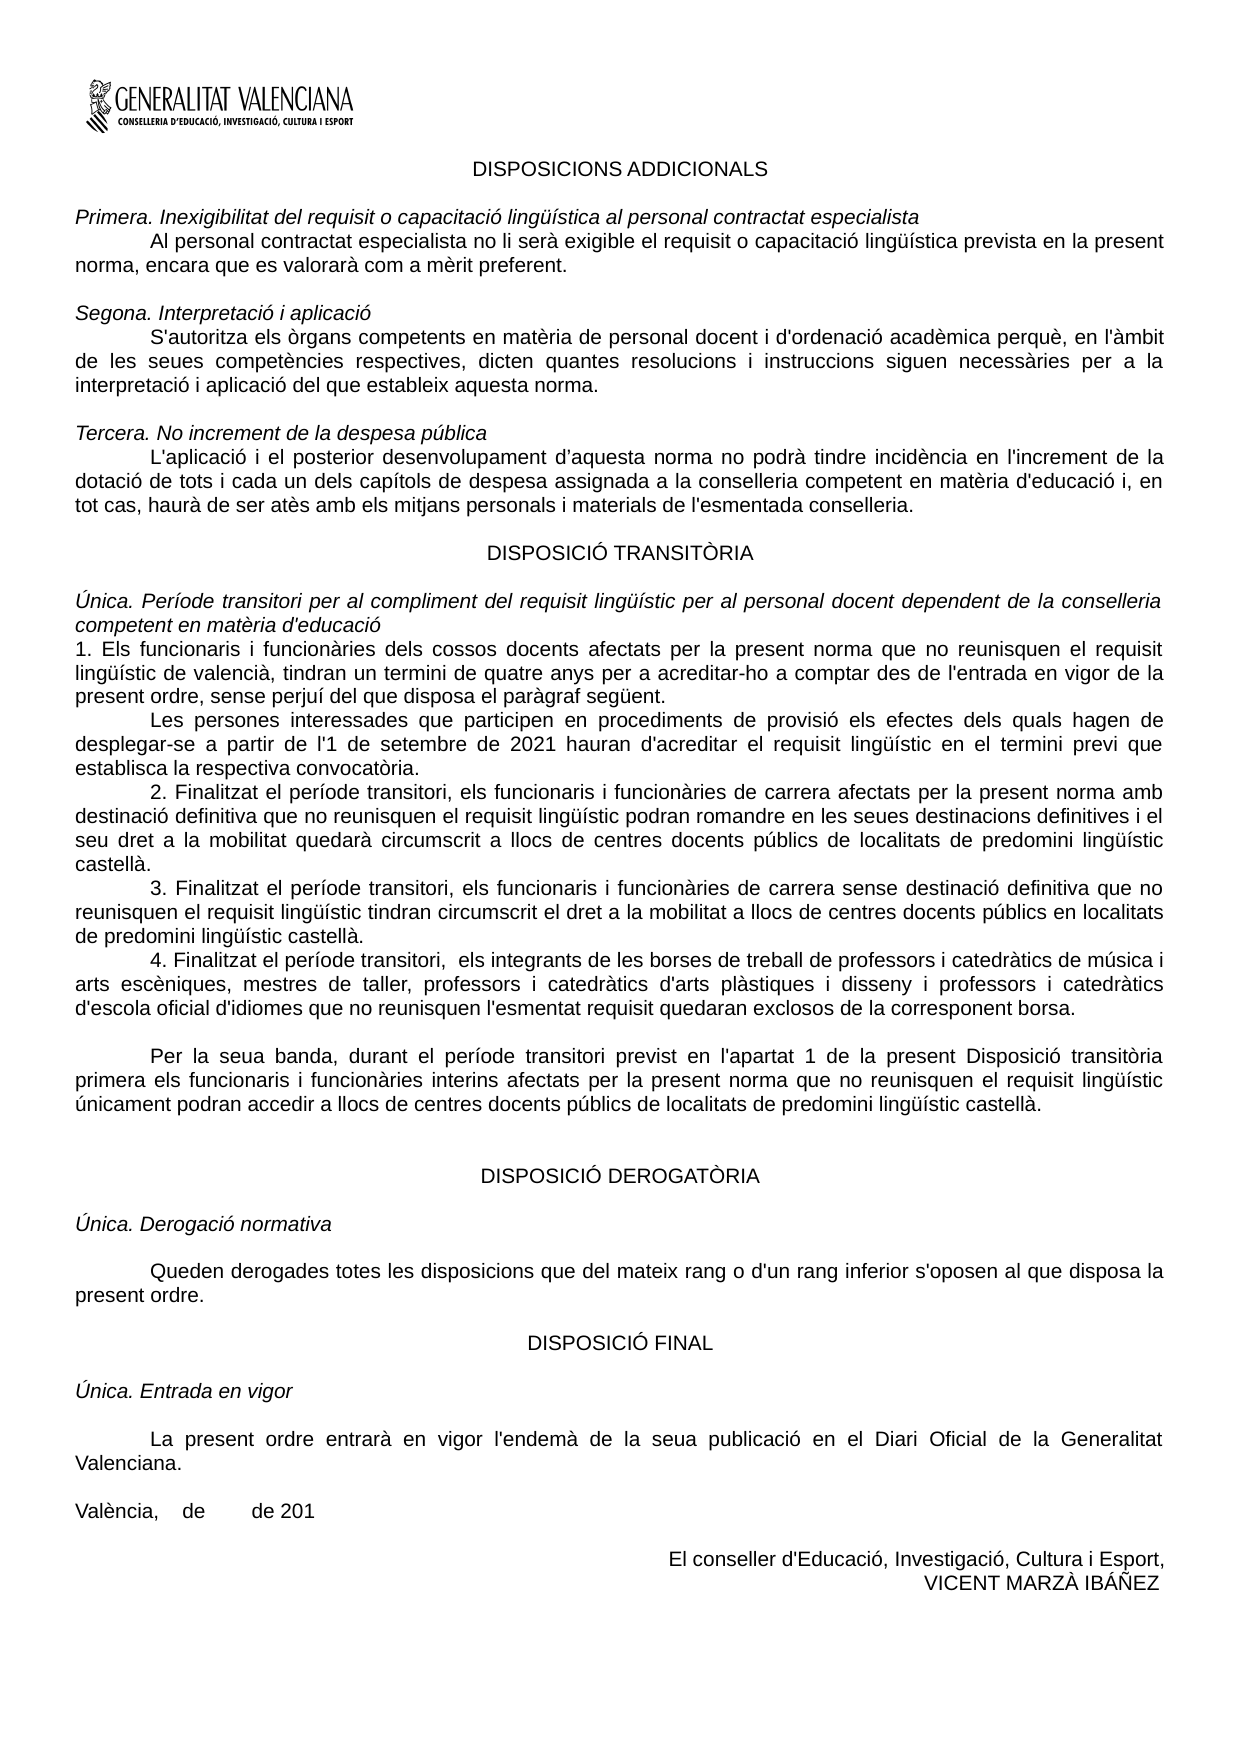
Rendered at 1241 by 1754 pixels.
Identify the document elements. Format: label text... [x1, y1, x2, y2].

text Tercera. No increment de la despesa pública [75, 421, 1165, 445]
text La present ordre entrarà en vigor l'endemà de la seua publicació en el Diari Oficial de la Generalitat Valenciana. [75, 1427, 1165, 1475]
text El conseller d'Educació, Investigació, Cultura i Esport, [75, 1547, 1165, 1571]
text Única. Entrada en vigor [75, 1379, 1165, 1403]
picture [67, 56, 373, 159]
text Primera. Inexigibilitat del requisit o capacitació lingüística al personal contractat especialista [75, 205, 1165, 229]
text Les persones interessades que participen en procediments de provisió els efectes dels quals hagen de desplegar-se a partir de l'1 de setembre de 2021 hauran d'acreditar el requisit lingüístic en el termini previ que establisca la respectiva convocatòria. [75, 708, 1165, 780]
text 4. Finalitzat el període transitori, els integrants de les borses de treball de professors i catedràtics de música i arts escèniques, mestres de taller, professors i catedràtics d'arts plàstiques i disseny i professors i catedràtics d'escola oficial d'idiomes que no reunisquen l'esmentat requisit quedaran exclosos de la corresponent borsa. [75, 948, 1165, 1020]
text DISPOSICIÓ FINAL [75, 1331, 1165, 1355]
text Queden derogades totes les disposicions que del mateix rang o d'un rang inferior s'oposen al que disposa la present ordre. [75, 1259, 1165, 1307]
text DISPOSICIONS ADDICIONALS [75, 157, 1165, 181]
text Única. Període transitori per al compliment del requisit lingüístic per al personal docent dependent de la conselleria competent en matèria d'educació [75, 588, 1165, 636]
text Al personal contractat especialista no li serà exigible el requisit o capacitació lingüística prevista en la present norma, encara que es valorarà com a mèrit preferent. [75, 229, 1165, 277]
text S'autoritza els òrgans competents en matèria de personal docent i d'ordenació acadèmica perquè, en l'àmbit de les seues competències respectives, dicten quantes resolucions i instruccions siguen necessàries per a la interpretació i aplicació del que estableix aquesta norma. [75, 325, 1165, 397]
text DISPOSICIÓ DEROGATÒRIA [75, 1163, 1165, 1187]
text Per la seua banda, durant el període transitori previst en l'apartat 1 de la present Disposició transitòria primera els funcionaris i funcionàries interins afectats per la present norma que no reunisquen el requisit lingüístic únicament podran accedir a llocs de centres docents públics de localitats de predomini lingüístic castellà. [75, 1044, 1165, 1116]
text VICENT MARZÀ IBÁÑEZ [75, 1571, 1165, 1595]
text 3. Finalitzat el període transitori, els funcionaris i funcionàries de carrera sense destinació definitiva que no reunisquen el requisit lingüístic tindran circumscrit el dret a la mobilitat a llocs de centres docents públics en localitats de predomini lingüístic castellà. [75, 876, 1165, 948]
text DISPOSICIÓ TRANSITÒRIA [75, 541, 1165, 564]
text Única. Derogació normativa [75, 1211, 1165, 1235]
text València, de de 201 [75, 1499, 1165, 1523]
text 1. Els funcionaris i funcionàries dels cossos docents afectats per la present norma que no reunisquen el requisit lingüístic de valencià, tindran un termini de quatre anys per a acreditar-ho a comptar des de l'entrada en vigor de la present ordre, sense perjuí del que disposa el paràgraf següent. [75, 636, 1165, 708]
text Segona. Interpretació i aplicació [75, 301, 1165, 325]
text L'aplicació i el posterior desenvolupament d’aquesta norma no podrà tindre incidència en l'increment de la dotació de tots i cada un dels capítols de despesa assignada a la conselleria competent en matèria d'educació i, en tot cas, haurà de ser atès amb els mitjans personals i materials de l'esmentada conselleria. [75, 445, 1165, 517]
text 2. Finalitzat el període transitori, els funcionaris i funcionàries de carrera afectats per la present norma amb destinació definitiva que no reunisquen el requisit lingüístic podran romandre en les seues destinacions definitives i el seu dret a la mobilitat quedarà circumscrit a llocs de centres docents públics de localitats de predomini lingüístic castellà. [75, 780, 1165, 876]
